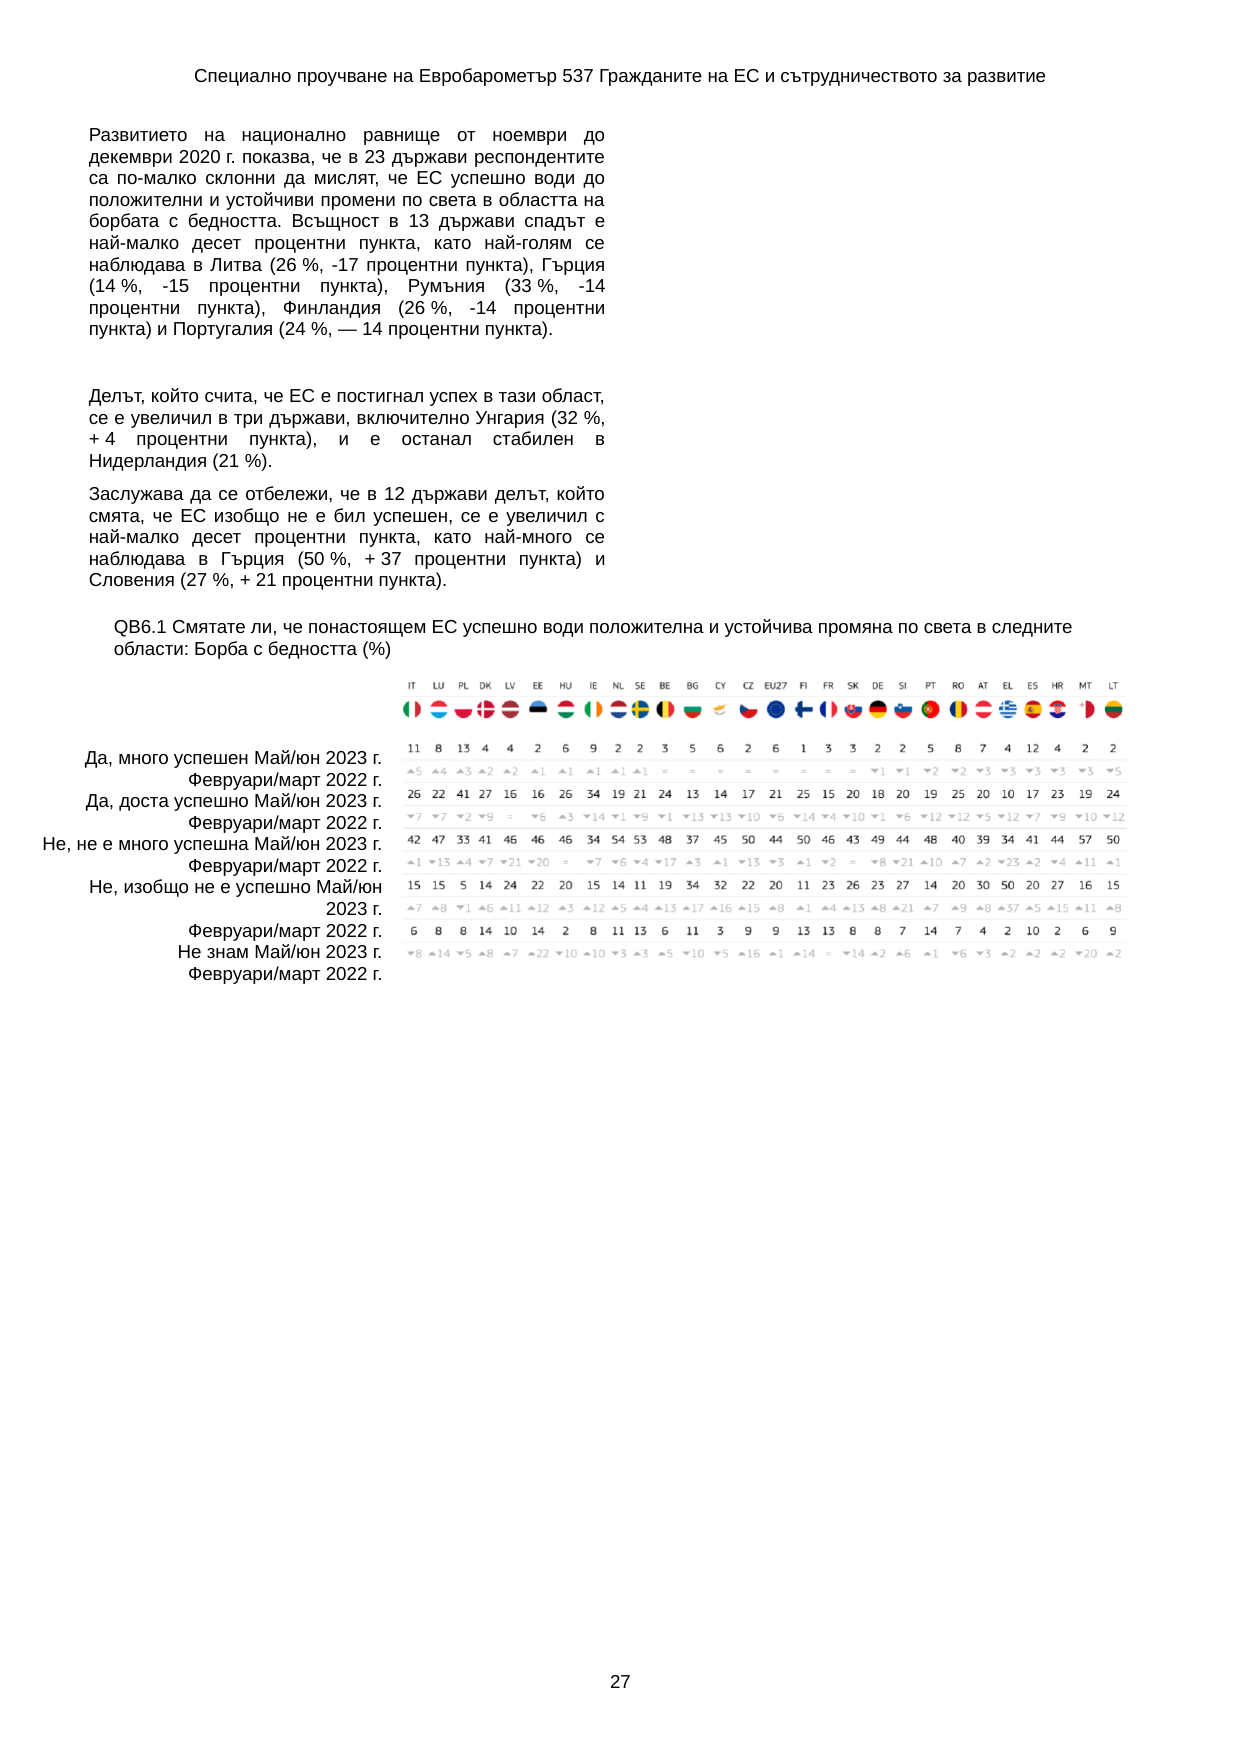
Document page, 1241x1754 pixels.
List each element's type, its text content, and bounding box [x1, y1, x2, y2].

text Делът, който счита, че ЕС е постигнал успех в тази област, се е увеличил в три държави, включително Унгария (32 %, + 4 процентни пункта), и е останал стабилен в Нидерландия (21 %). [88, 385, 605, 471]
picture [397, 671, 1127, 969]
text Заслужава да се отбележи, че в 12 държави делът, който смята, че ЕС изобщо не е бил успешен, се е увеличил с най-малко десет процентни пункта, като най-много се наблюдава в Гърция (50 %, + 37 процентни пункта) и Словения (27 %, + 21 процентни пункта). [88, 483, 605, 591]
text Развитието на национално равнище от ноември до декември 2020 г. показва, че в 23 държави респондентите са по-малко склонни да мислят, че ЕС успешно води до положителни и устойчиви промени по света в областта на борбата с бедността. Всъщност в 13 държави спадът е най-малко десет процентни пункта, като най-голям се наблюдава в Литва (26 %, -17 процентни пункта), Гърция (14 %, -15 процентни пункта), Румъния (33 %, -14 процентни пункта), Финландия (26 %, -14 процентни пункта) и Португалия (24 %, — 14 процентни пункта). [88, 124, 605, 339]
